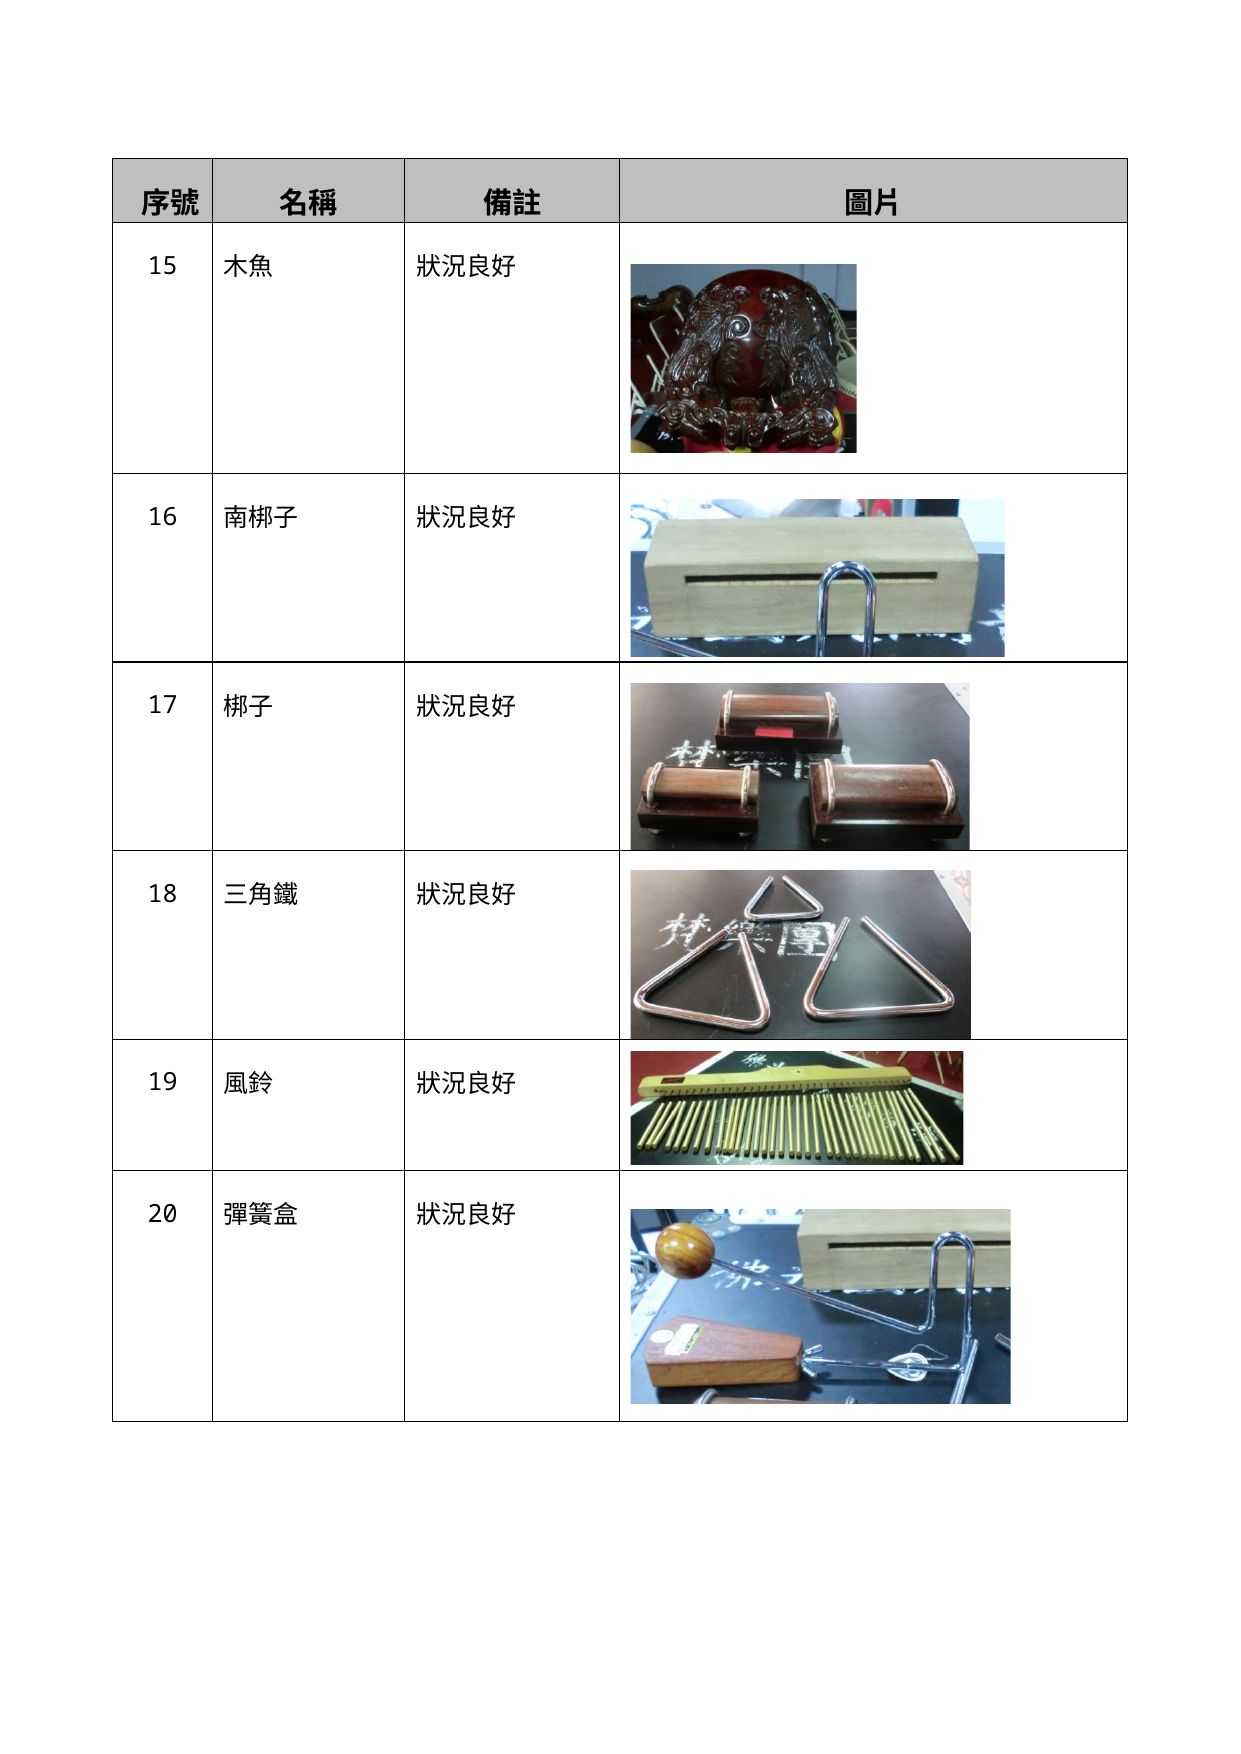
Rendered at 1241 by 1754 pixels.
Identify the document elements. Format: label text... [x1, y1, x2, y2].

table_cell 18 [113, 851, 212, 1038]
table_header 名稱 [213, 159, 404, 222]
table_cell [620, 1040, 1127, 1170]
table_header 序號 [113, 159, 212, 222]
table_cell [620, 1171, 1127, 1421]
table_cell 19 [113, 1040, 212, 1170]
table_cell 17 [113, 663, 212, 850]
table_cell 梆子 [213, 663, 404, 850]
table_cell 狀況良好 [405, 223, 619, 473]
table_cell 彈簧盒 [213, 1171, 404, 1421]
table_cell 20 [113, 1171, 212, 1421]
table_cell 狀況良好 [405, 663, 619, 850]
table_cell [620, 663, 1127, 850]
table_cell 狀況良好 [405, 851, 619, 1038]
table_cell 風鈴 [213, 1040, 404, 1170]
table_header 圖片 [620, 159, 1127, 222]
table_cell 15 [113, 223, 212, 473]
table_cell [620, 851, 1127, 1038]
table_cell 三角鐵 [213, 851, 404, 1038]
table_cell [620, 223, 1127, 473]
table_cell 木魚 [213, 223, 404, 473]
table_header 備註 [405, 159, 619, 222]
table_cell 南梆子 [213, 474, 404, 661]
table_cell 16 [113, 474, 212, 661]
table_cell 狀況良好 [405, 1040, 619, 1170]
table_cell 狀況良好 [405, 1171, 619, 1421]
table_cell [620, 474, 1127, 661]
table_cell 狀況良好 [405, 474, 619, 661]
